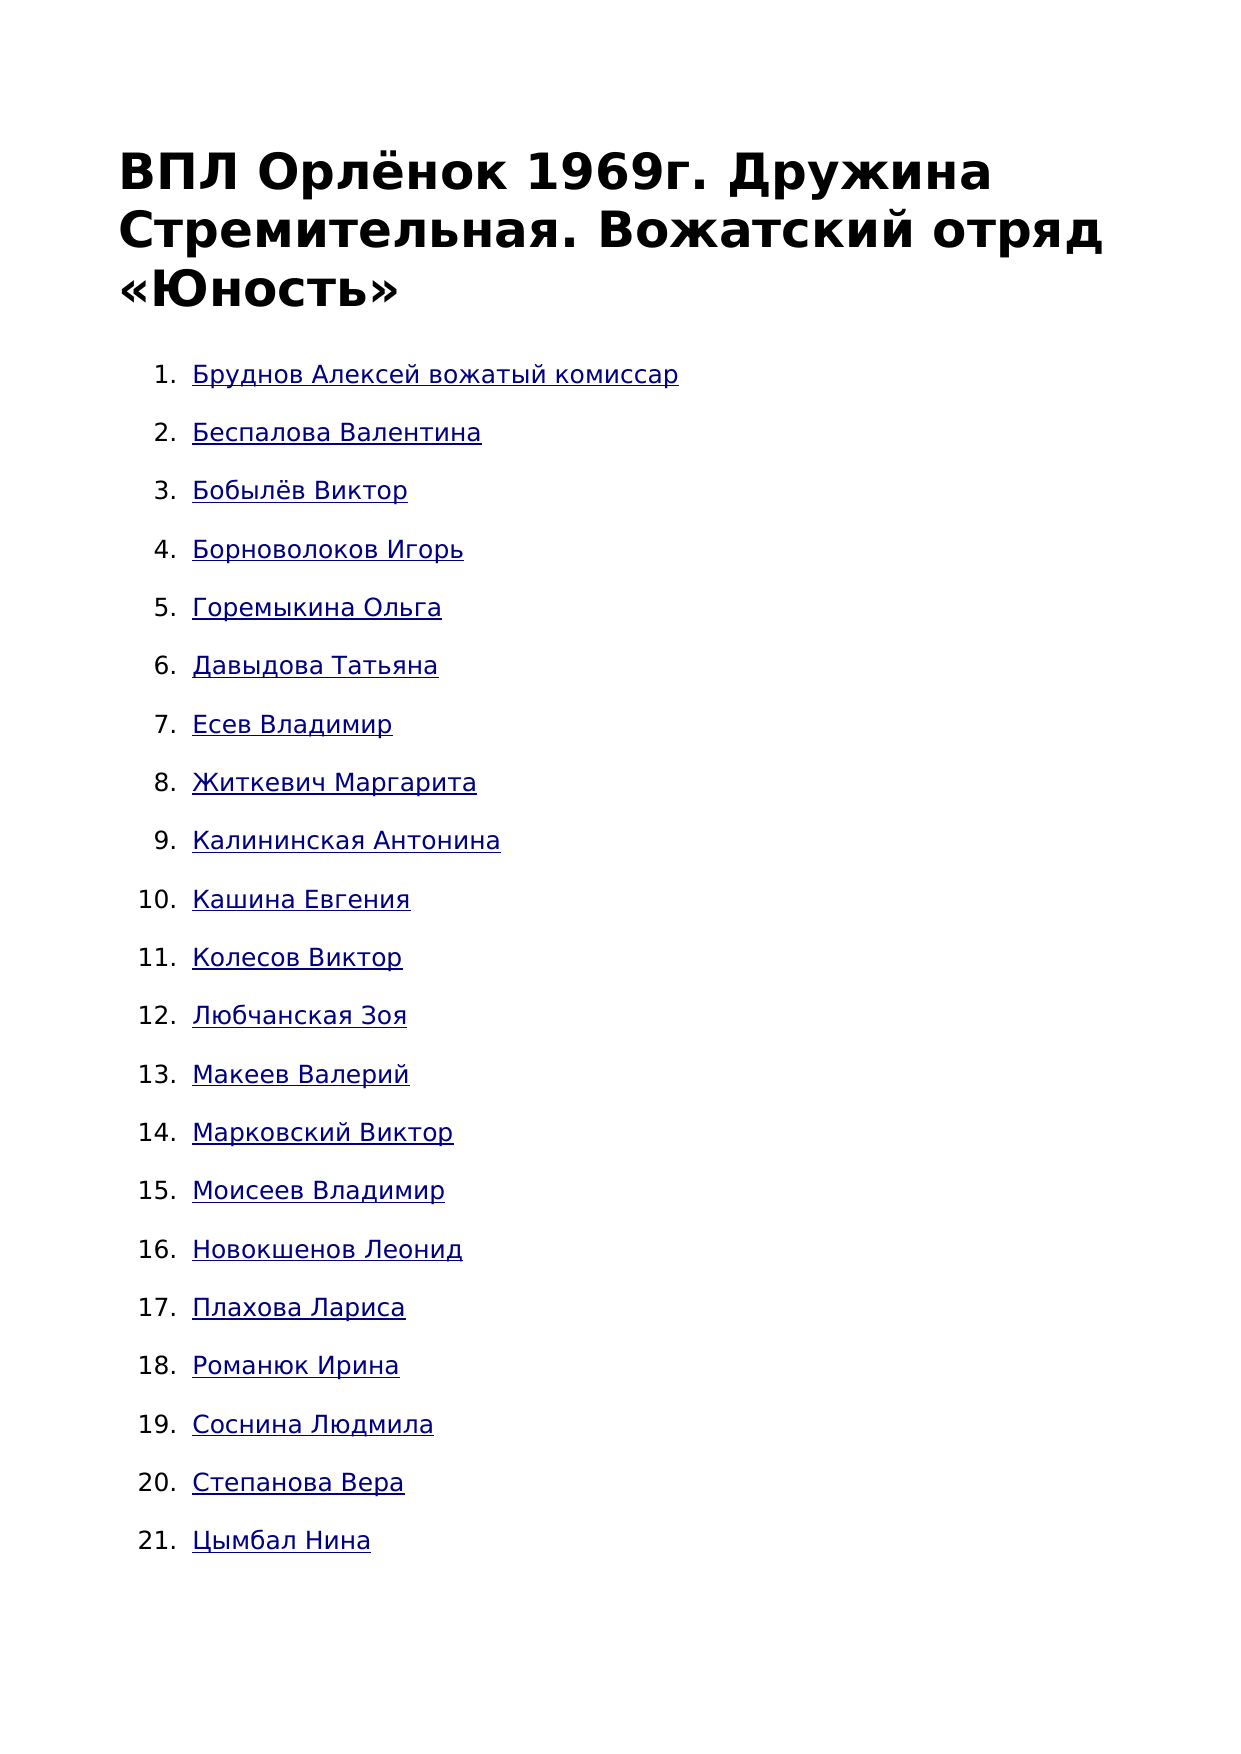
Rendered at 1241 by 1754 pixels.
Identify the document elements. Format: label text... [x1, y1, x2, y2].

subtitle ВПЛ Орлёнок 1969г. Дружина Стремительная. Вожатский отряд «Юность» [118, 143, 1122, 318]
list Борноволоков Игорь [177, 535, 1122, 593]
list Бруднов Алексей вожатый комиссар [177, 360, 1122, 418]
list Соснина Людмила [177, 1410, 1122, 1468]
list Любчанская Зоя [177, 1001, 1122, 1060]
list Бобылёв Виктор [177, 476, 1122, 535]
list Колесов Виктор [177, 943, 1122, 1001]
list Макеев Валерий [177, 1060, 1122, 1118]
list Марковский Виктор [177, 1118, 1122, 1176]
list Кашина Евгения [177, 885, 1122, 943]
list Житкевич Маргарита [177, 768, 1122, 826]
list Плахова Лариса [177, 1293, 1122, 1351]
list Моисеев Владимир [177, 1176, 1122, 1235]
list Горемыкина Ольга [177, 593, 1122, 651]
list Давыдова Татьяна [177, 651, 1122, 710]
list Цымбал Нина [177, 1526, 1122, 1585]
list Новокшенов Леонид [177, 1235, 1122, 1293]
list Калининская Антонина [177, 826, 1122, 885]
list Степанова Вера [177, 1468, 1122, 1526]
list Беспалова Валентина [177, 418, 1122, 476]
list Есев Владимир [177, 710, 1122, 768]
list Романюк Ирина [177, 1351, 1122, 1410]
